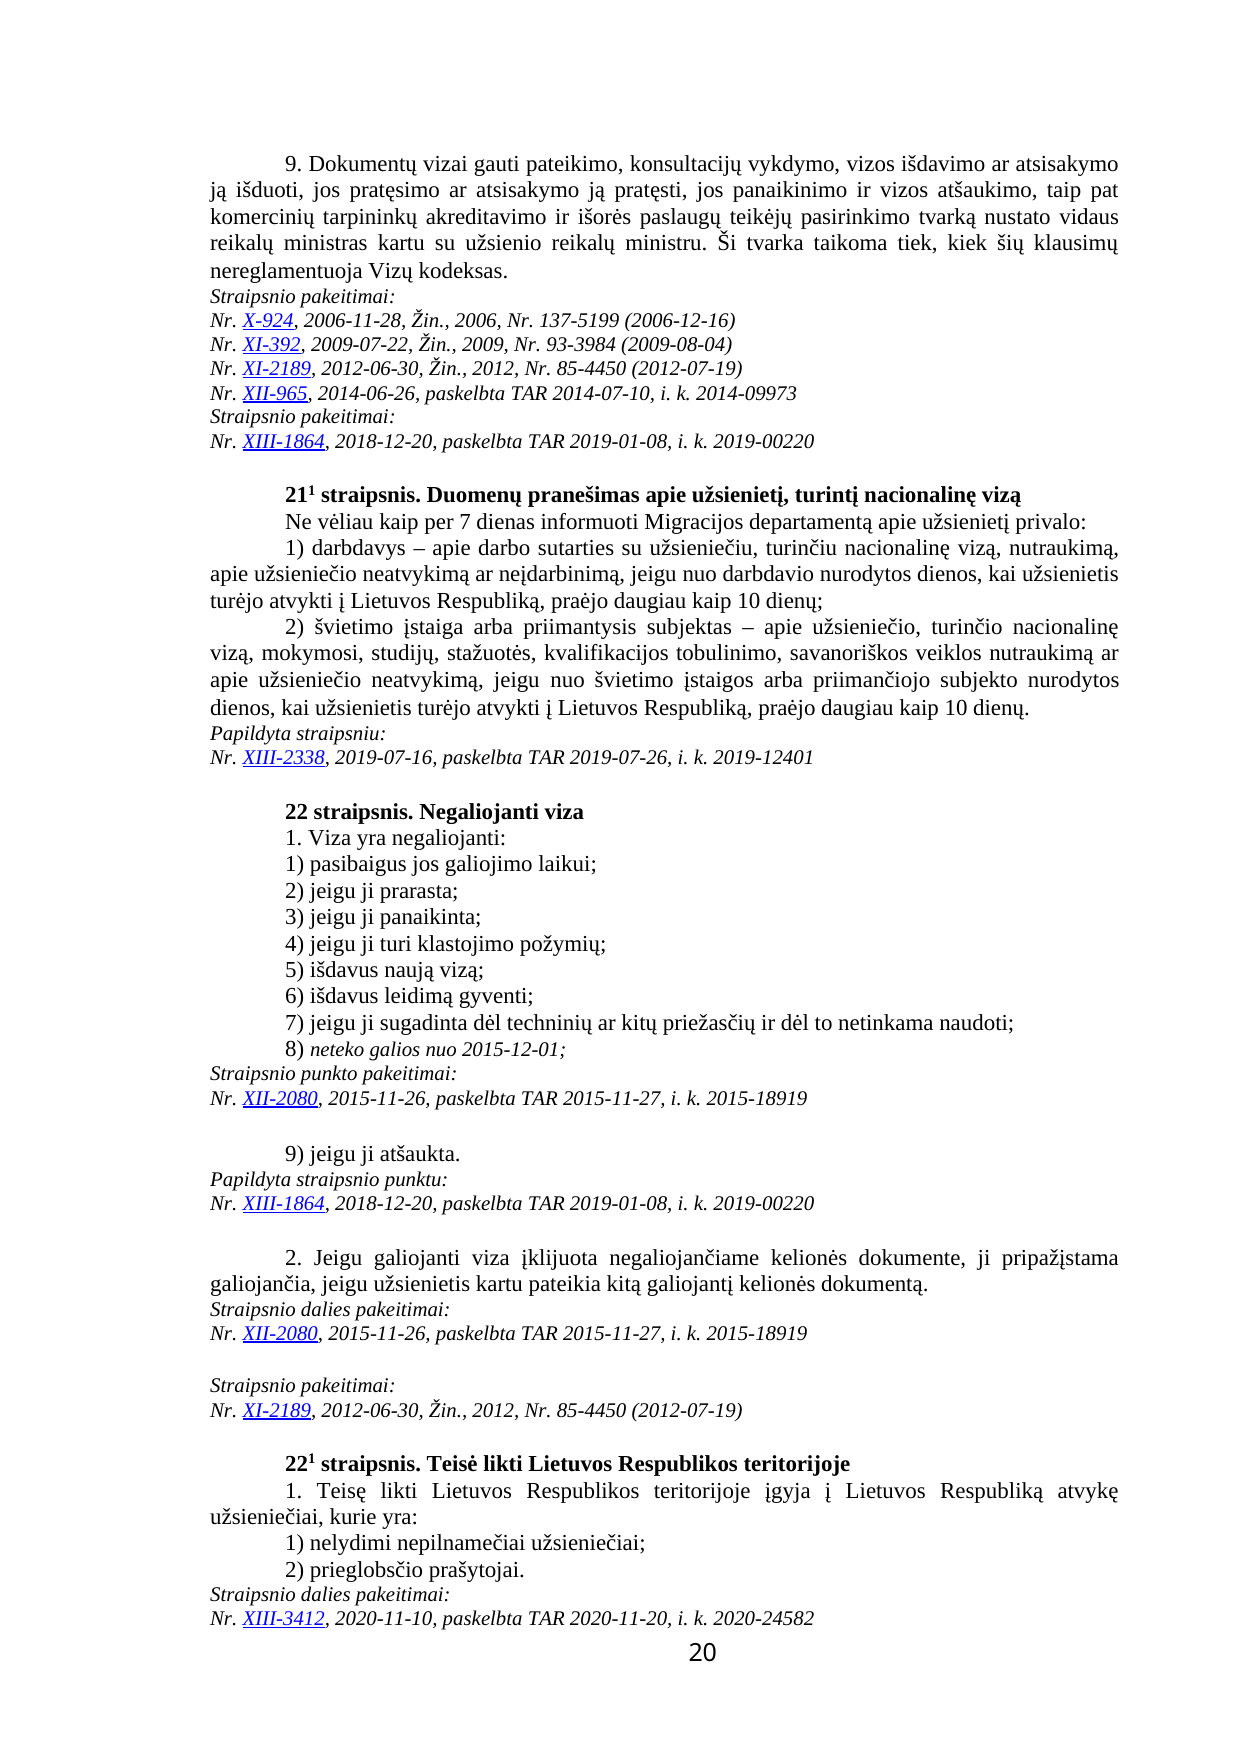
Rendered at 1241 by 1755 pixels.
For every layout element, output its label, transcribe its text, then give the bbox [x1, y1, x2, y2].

text 1) darbdavys – apie darbo sutarties su užsieniečiu, turinčiu nacionalinę vizą, nutraukimą, apie užsieniečio neatvykimą ar neįdarbinimą, jeigu nuo darbdavio nurodytos dienos, kai užsienietis turėjo atvykti į Lietuvos Respubliką, praėjo daugiau kaip 10 dienų; [210, 534, 1120, 613]
text Ne vėliau kaip per 7 dienas informuoti Migracijos departamentą apie užsienietį privalo: [210, 508, 1120, 534]
text Nr. XIII-1864, 2018-12-20, paskelbta TAR 2019-01-08, i. k. 2019-00220 [210, 428, 1120, 453]
text 2. Jeigu galiojanti viza įklijuota negaliojančiame kelionės dokumente, ji pripažįstama galiojančia, jeigu užsienietis kartu pateikia kitą galiojantį kelionės dokumentą. [210, 1244, 1120, 1297]
text Straipsnio pakeitimai: [210, 404, 1120, 428]
text 9. Dokumentų vizai gauti pateikimo, konsultacijų vykdymo, vizos išdavimo ar atsisakymo ją išduoti, jos pratęsimo ar atsisakymo ją pratęsti, jos panaikinimo ir vizos atšaukimo, taip pat komercinių tarpininkų akreditavimo ir išorės paslaugų teikėjų pasirinkimo tvarką nustato vidaus reikalų ministras kartu su užsienio reikalų ministru. Ši tvarka taikoma tiek, kiek šių klausimų nereglamentuoja Vizų kodeksas. [210, 150, 1120, 284]
text 8) neteko galios nuo 2015-12-01; [210, 1035, 1120, 1061]
text Nr. XII-2080, 2015-11-26, paskelbta TAR 2015-11-27, i. k. 2015-18919 [210, 1085, 1120, 1109]
text 2) jeigu ji prarasta; [210, 877, 1120, 903]
text 6) išdavus leidimą gyventi; [210, 982, 1120, 1009]
text 1. Teisę likti Lietuvos Respublikos teritorijoje įgyja į Lietuvos Respubliką atvykę užsieniečiai, kurie yra: [210, 1477, 1120, 1529]
text 211 straipsnis. Duomenų pranešimas apie užsienietį, turintį nacionalinę vizą [210, 481, 1120, 508]
text Nr. XIII-2338, 2019-07-16, paskelbta TAR 2019-07-26, i. k. 2019-12401 [210, 745, 1120, 769]
text 2) švietimo įstaiga arba priimantysis subjektas – apie užsieniečio, turinčio nacionalinę vizą, mokymosi, studijų, stažuotės, kvalifikacijos tobulinimo, savanoriškos veiklos nutraukimą ar apie užsieniečio neatvykimą, jeigu nuo švietimo įstaigos arba priimančiojo subjekto nurodytos dienos, kai užsienietis turėjo atvykti į Lietuvos Respubliką, praėjo daugiau kaip 10 dienų. [210, 613, 1120, 721]
text 1) nelydimi nepilnamečiai užsieniečiai; [210, 1529, 1120, 1556]
text 2) prieglobsčio prašytojai. [210, 1556, 1120, 1582]
text 22 straipsnis. Negaliojanti viza [210, 798, 1120, 824]
text 7) jeigu ji sugadinta dėl techninių ar kitų priežasčių ir dėl to netinkama naudoti; [210, 1009, 1120, 1035]
text 1. Viza yra negaliojanti: [210, 824, 1120, 851]
text 5) išdavus naują vizą; [210, 956, 1120, 982]
text Nr. XII-965, 2014-06-26, paskelbta TAR 2014-07-10, i. k. 2014-09973 [210, 380, 1120, 404]
text Nr. XII-2080, 2015-11-26, paskelbta TAR 2015-11-27, i. k. 2015-18919 [210, 1321, 1120, 1345]
text Nr. XI-392, 2009-07-22, Žin., 2009, Nr. 93-3984 (2009-08-04) [210, 332, 1120, 356]
text Papildyta straipsnio punktu: [210, 1167, 1120, 1191]
text Straipsnio punkto pakeitimai: [210, 1061, 1120, 1085]
text 3) jeigu ji panaikinta; [210, 903, 1120, 929]
text Straipsnio dalies pakeitimai: [210, 1297, 1120, 1321]
text 1) pasibaigus jos galiojimo laikui; [210, 851, 1120, 877]
text Nr. XI-2189, 2012-06-30, Žin., 2012, Nr. 85-4450 (2012-07-19) [210, 356, 1120, 380]
text Papildyta straipsniu: [210, 721, 1120, 745]
text Nr. XIII-1864, 2018-12-20, paskelbta TAR 2019-01-08, i. k. 2019-00220 [210, 1191, 1120, 1215]
text Nr. XIII-3412, 2020-11-10, paskelbta TAR 2020-11-20, i. k. 2020-24582 [210, 1606, 1120, 1630]
text Straipsnio dalies pakeitimai: [210, 1582, 1120, 1606]
text 221 straipsnis. Teisė likti Lietuvos Respublikos teritorijoje [210, 1450, 1120, 1477]
text Straipsnio pakeitimai: [210, 1373, 1120, 1397]
text Nr. X-924, 2006-11-28, Žin., 2006, Nr. 137-5199 (2006-12-16) [210, 308, 1120, 332]
text Nr. XI-2189, 2012-06-30, Žin., 2012, Nr. 85-4450 (2012-07-19) [210, 1397, 1120, 1422]
text 9) jeigu ji atšaukta. [210, 1138, 1120, 1167]
text 4) jeigu ji turi klastojimo požymių; [210, 929, 1120, 956]
text Straipsnio pakeitimai: [210, 284, 1120, 308]
